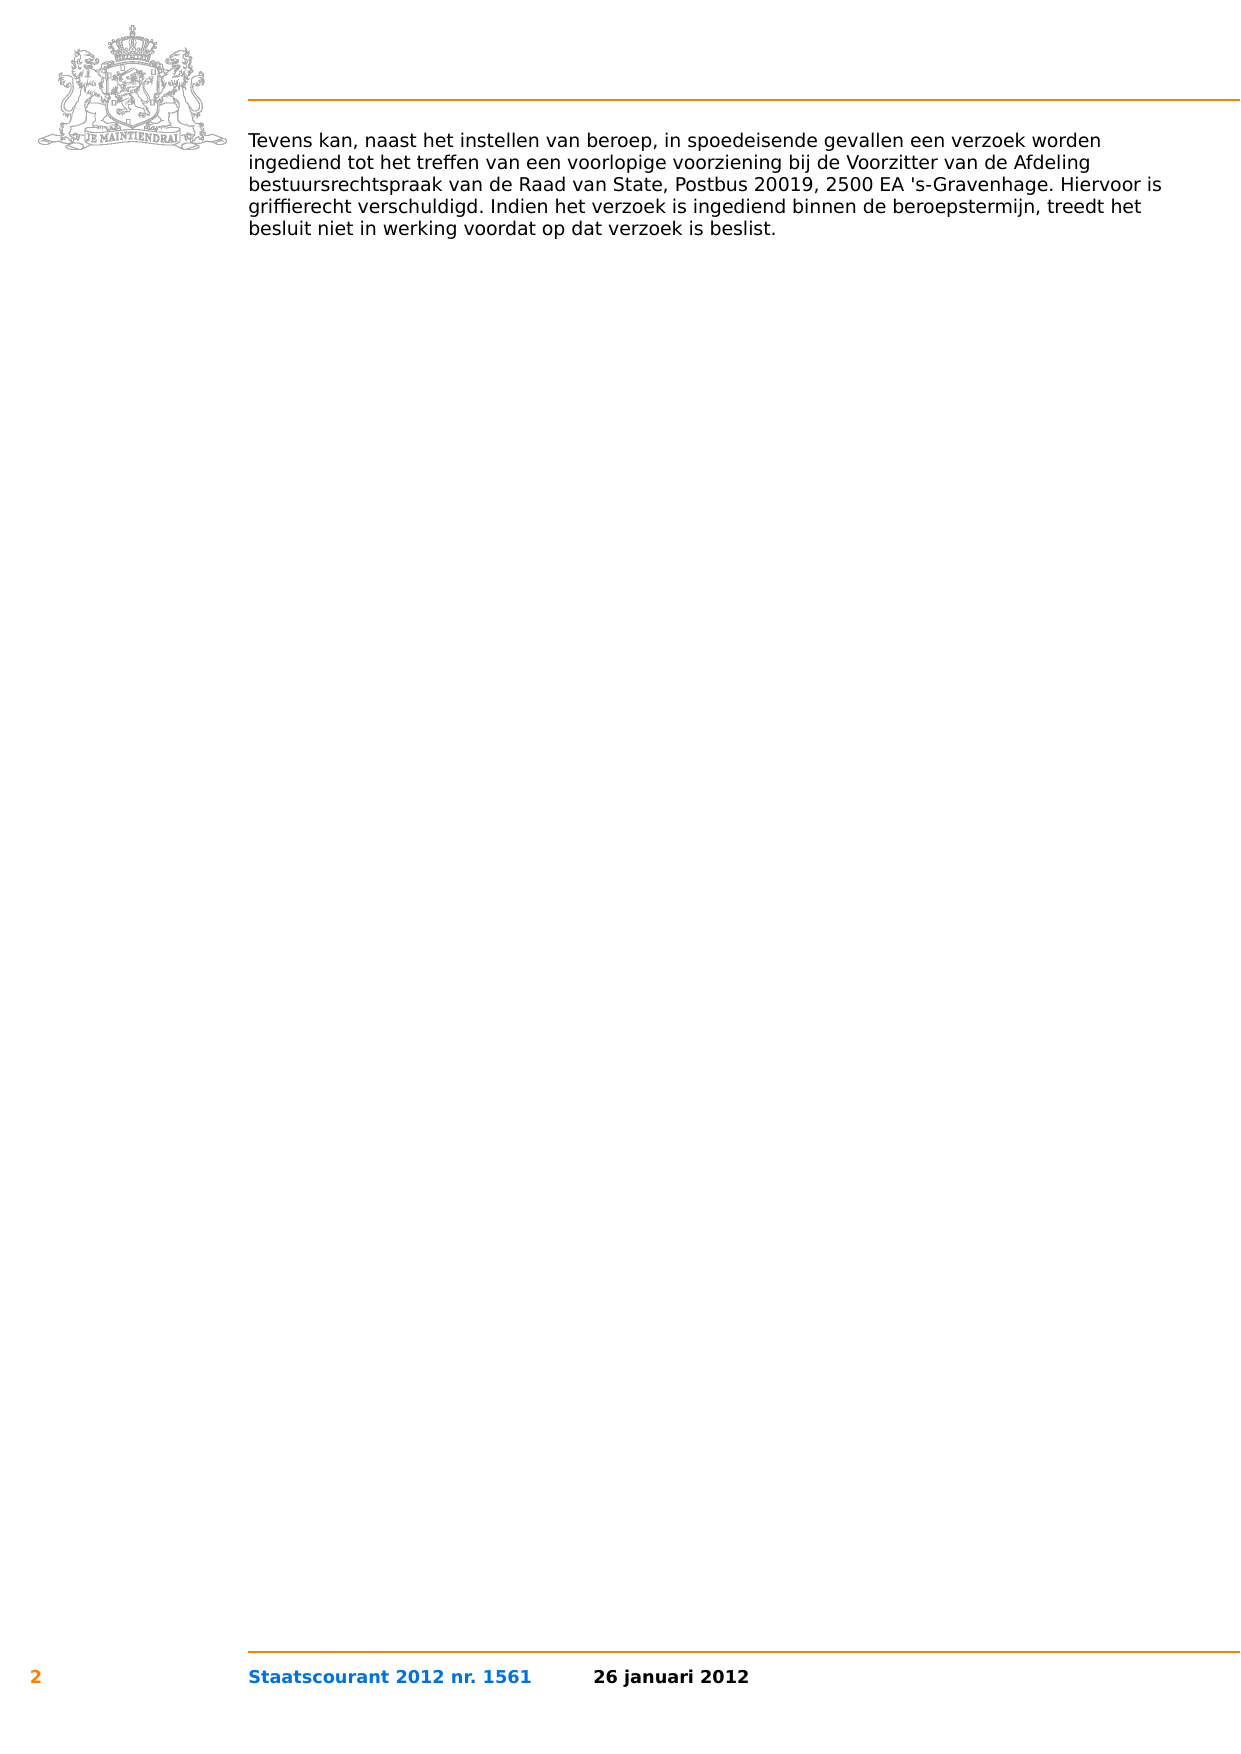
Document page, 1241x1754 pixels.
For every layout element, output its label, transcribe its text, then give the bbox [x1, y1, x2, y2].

picture [38, 25, 227, 150]
text Tevens kan, naast het instellen van beroep, in spoedeisende gevallen een verzoek worden ingediend tot het treffen van een voorlopige voorziening bij de Voorzitter van de Afdeling bestuursrechtspraak van de Raad van State, Postbus 20019, 2500 EA 's-Gravenhage. Hiervoor is griffierecht verschuldigd. Indien het verzoek is ingediend binnen de beroepstermijn, treedt het besluit niet in werking voordat op dat verzoek is beslist. [248, 130, 1163, 240]
